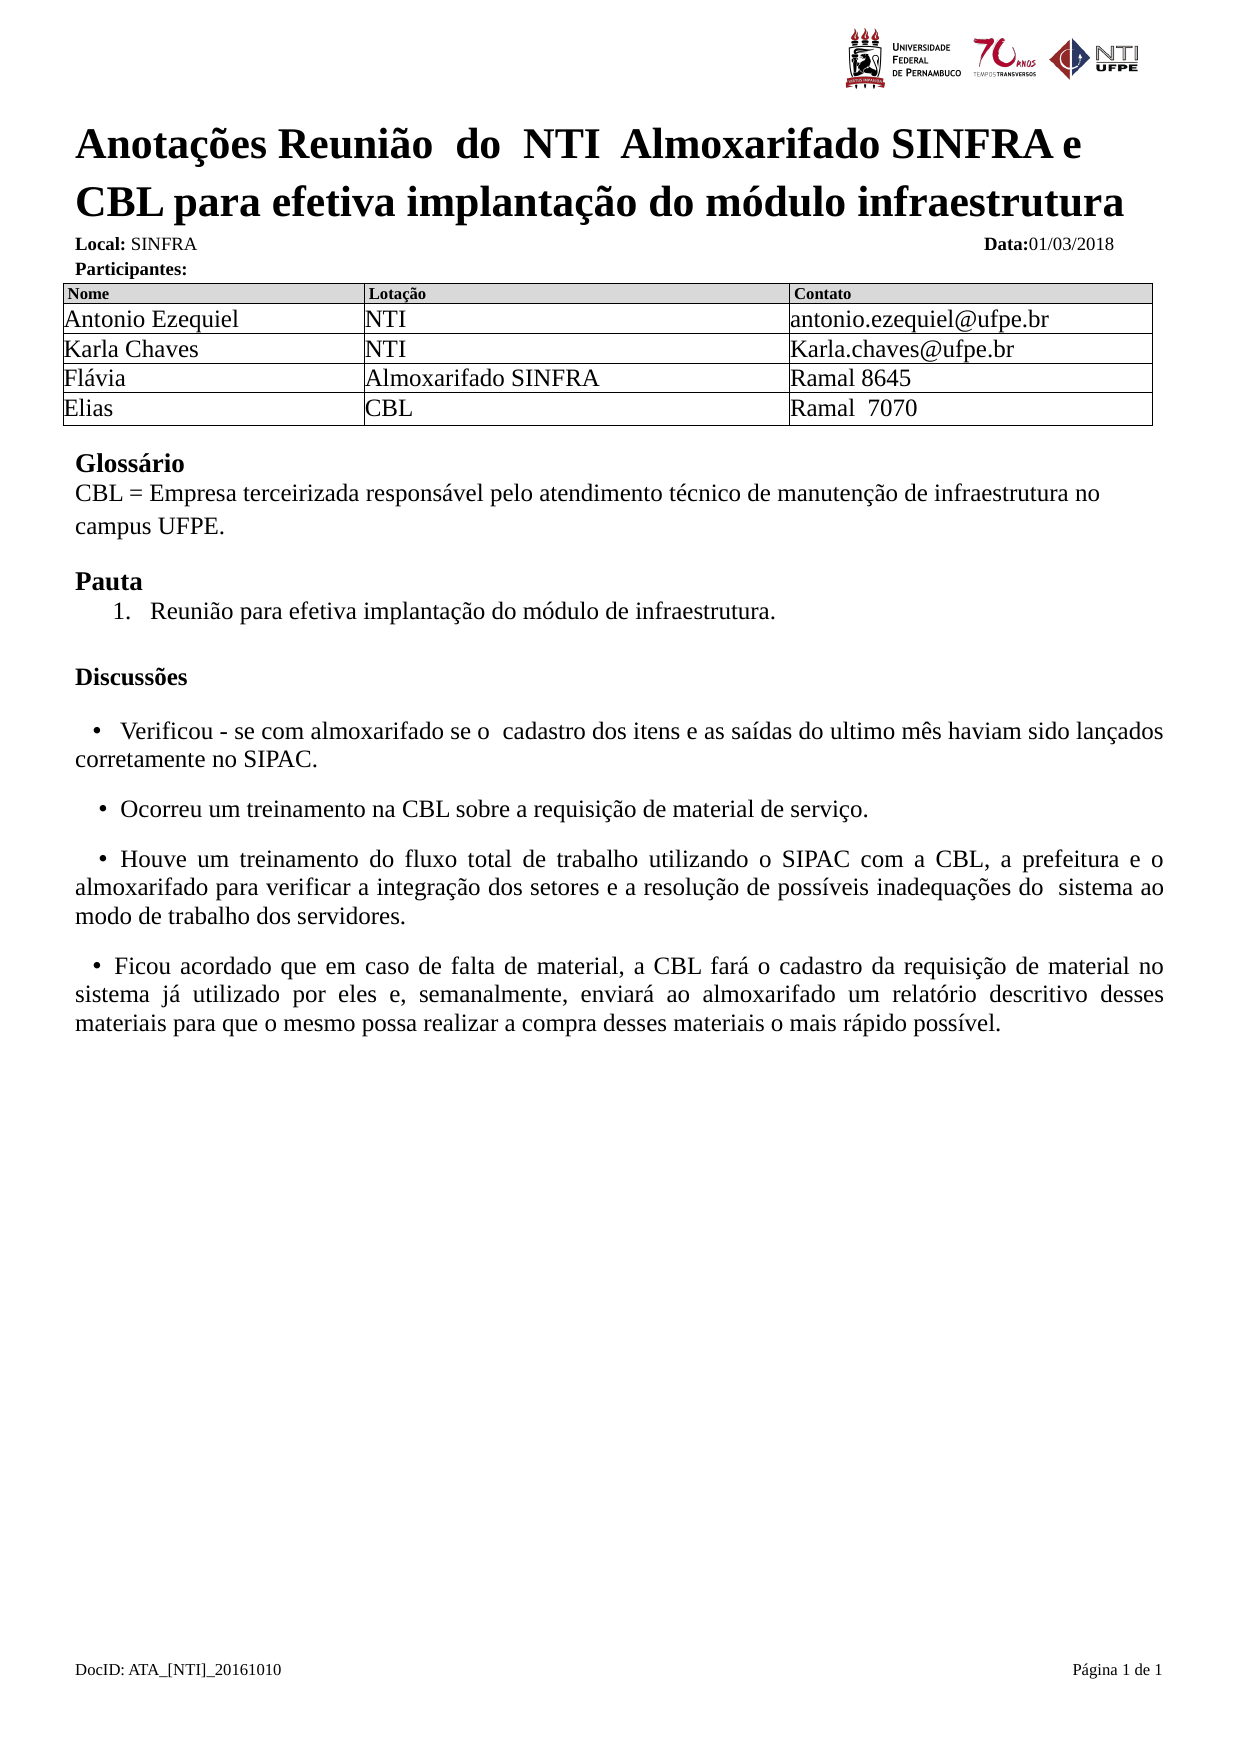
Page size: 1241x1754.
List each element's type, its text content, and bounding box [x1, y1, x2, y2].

text CBL = Empresa terceirizada responsável pelo atendimento técnico de manutenção de infraestrutura no campus UFPE. [75, 478, 1165, 539]
picture [845, 28, 1036, 89]
table_cell Karla Chaves [64, 334, 364, 362]
text Local: SINFRA Data:01/03/2018 [75, 233, 1165, 254]
table_cell Antonio Ezequiel [64, 304, 364, 333]
table_cell NTI [365, 304, 789, 333]
table_cell Karla.chaves@ufpe.br [790, 334, 1152, 362]
title Anotações Reunião do NTI Almoxarifado SINFRA e CBL para efetiva implantação do módulo infraestrutura [75, 117, 1165, 226]
table_cell Flávia [64, 364, 364, 392]
table_cell Elias [64, 393, 364, 425]
subtitle Pauta [75, 565, 1165, 596]
list Ficou acordado que em caso de falta de material, a CBL fará o cadastro da requisição de material no sistema já utilizado por eles e, semanalmente, enviará ao almoxarifado um relatório descritivo desses materiais para que o mesmo possa realizar a compra desses materiais o mais rápido possível. [75, 951, 1165, 1037]
list Reunião para efetiva implantação do módulo de infraestrutura. [112, 596, 1165, 624]
table_cell Ramal 7070 [790, 393, 1152, 425]
list Houve um treinamento do fluxo total de trabalho utilizando o SIPAC com a CBL, a prefeitura e o almoxarifado para verificar a integração dos setores e a resolução de possíveis inadequações do sistema ao modo de trabalho dos servidores. [75, 844, 1165, 930]
table_header Lotação [365, 284, 789, 303]
list Ocorreu um treinamento na CBL sobre a requisição de material de serviço. [75, 794, 1165, 823]
list Verificou - se com almoxarifado se o cadastro dos itens e as saídas do ultimo mês haviam sido lançados corretamente no SIPAC. [75, 716, 1165, 773]
table_cell NTI [365, 334, 789, 362]
table_cell Ramal 8645 [790, 364, 1152, 392]
text Participantes: [75, 258, 1165, 279]
table_cell Almoxarifado SINFRA [365, 364, 789, 392]
table_header Nome [64, 284, 364, 303]
picture [1042, 36, 1153, 81]
table_header Contato [790, 284, 1152, 303]
text Discussões [75, 662, 1165, 691]
table_cell antonio.ezequiel@ufpe.br [790, 304, 1152, 333]
subtitle Glossário [75, 447, 1165, 478]
table_cell CBL [365, 393, 789, 425]
